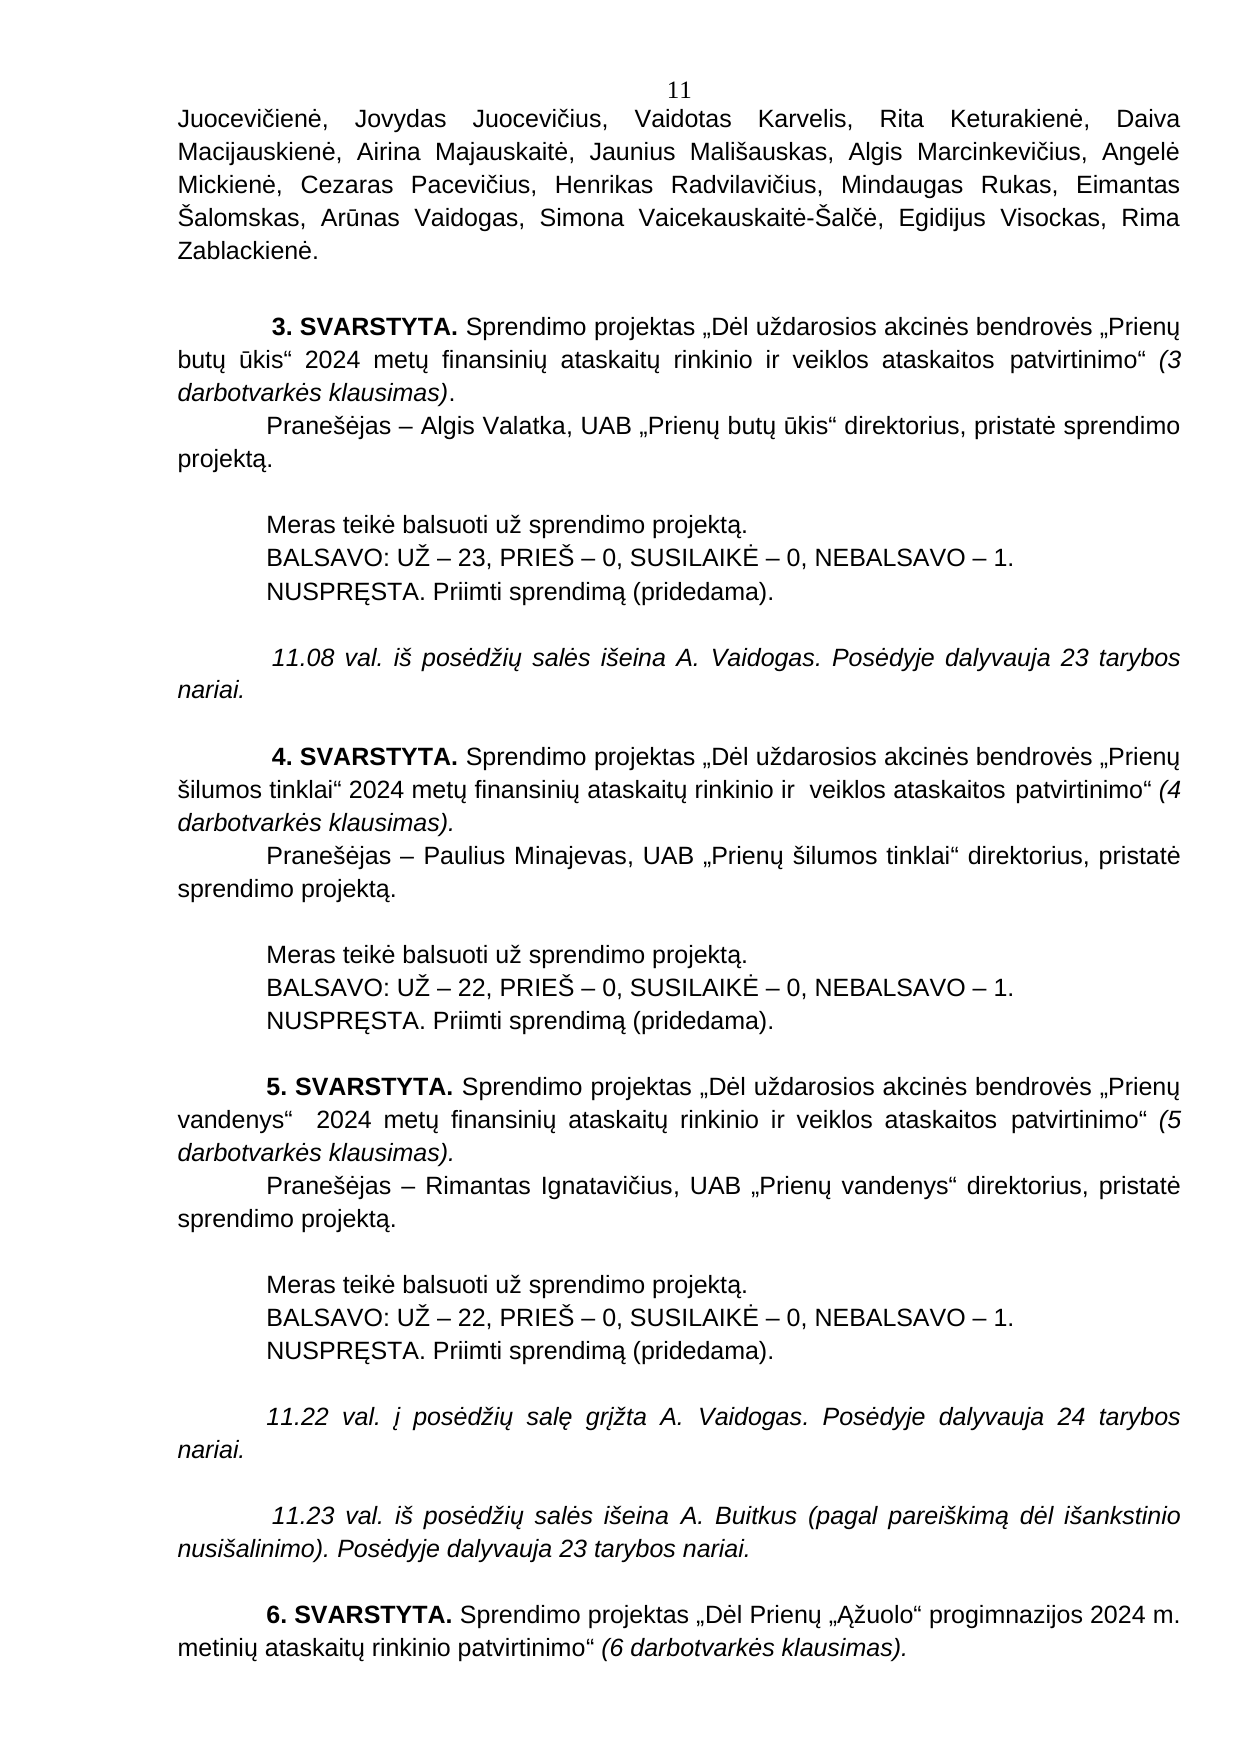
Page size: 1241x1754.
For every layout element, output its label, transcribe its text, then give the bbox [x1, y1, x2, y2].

text Pranešėjas – Paulius Minajevas, UAB „Prienų šilumos tinklai“ direktorius, pristatė sprendimo projektą. [177, 841, 1181, 902]
text 11.22 val. į posėdžių salę grįžta A. Vaidogas. Posėdyje dalyvauja 24 tarybos nariai. [177, 1402, 1181, 1464]
text Juocevičienė, Jovydas Juocevičius, Vaidotas Karvelis, Rita Keturakienė, Daiva Macijauskienė, Airina Majauskaitė, Jaunius Mališauskas, Algis Marcinkevičius, Angelė Mickienė, Cezaras Pacevičius, Henrikas Radvilavičius, Mindaugas Rukas, Eimantas Šalomskas, Arūnas Vaidogas, Simona Vaicekauskaitė-Šalčė, Egidijus Visockas, Rima Zablackienė. [177, 104, 1181, 264]
text NUSPRĘSTA. Priimti sprendimą (pridedama). [177, 576, 1181, 605]
text NUSPRĘSTA. Priimti sprendimą (pridedama). [177, 1336, 1181, 1365]
text BALSAVO: UŽ – 23, PRIEŠ – 0, SUSILAIKĖ – 0, NEBALSAVO – 1. [177, 543, 1181, 572]
text 6. SVARSTYTA. Sprendimo projektas „Dėl Prienų „Ąžuolo“ progimnazijos 2024 m. metinių ataskaitų rinkinio patvirtinimo“ (6 darbotvarkės klausimas). [177, 1600, 1181, 1662]
text Pranešėjas – Rimantas Ignatavičius, UAB „Prienų vandenys“ direktorius, pristatė sprendimo projektą. [177, 1171, 1181, 1233]
text 4. SVARSTYTA. Sprendimo projektas „Dėl uždarosios akcinės bendrovės „Prienų šilumos tinklai“ 2024 metų finansinių ataskaitų rinkinio ir veiklos ataskaitos patvirtinimo“ (4 darbotvarkės klausimas). [177, 742, 1181, 836]
text 11.08 val. iš posėdžių salės išeina A. Vaidogas. Posėdyje dalyvauja 23 tarybos nariai. [177, 642, 1181, 704]
text 3. SVARSTYTA. Sprendimo projektas „Dėl uždarosios akcinės bendrovės „Prienų butų ūkis“ 2024 metų finansinių ataskaitų rinkinio ir veiklos ataskaitos patvirtinimo“ (3 darbotvarkės klausimas). [177, 312, 1181, 407]
text Meras teikė balsuoti už sprendimo projektą. [177, 1270, 1181, 1299]
text BALSAVO: UŽ – 22, PRIEŠ – 0, SUSILAIKĖ – 0, NEBALSAVO – 1. [177, 1303, 1181, 1332]
text 11.23 val. iš posėdžių salės išeina A. Buitkus (pagal pareiškimą dėl išankstinio nusišalinimo). Posėdyje dalyvauja 23 tarybos nariai. [177, 1501, 1181, 1563]
text Meras teikė balsuoti už sprendimo projektą. [177, 510, 1181, 539]
text 5. SVARSTYTA. Sprendimo projektas „Dėl uždarosios akcinės bendrovės „Prienų vandenys“ 2024 metų finansinių ataskaitų rinkinio ir veiklos ataskaitos patvirtinimo“ (5 darbotvarkės klausimas). [177, 1072, 1181, 1167]
text Meras teikė balsuoti už sprendimo projektą. [177, 940, 1181, 968]
text Pranešėjas – Algis Valatka, UAB „Prienų butų ūkis“ direktorius, pristatė sprendimo projektą. [177, 411, 1181, 473]
text NUSPRĘSTA. Priimti sprendimą (pridedama). [177, 1006, 1181, 1034]
text BALSAVO: UŽ – 22, PRIEŠ – 0, SUSILAIKĖ – 0, NEBALSAVO – 1. [177, 973, 1181, 1001]
